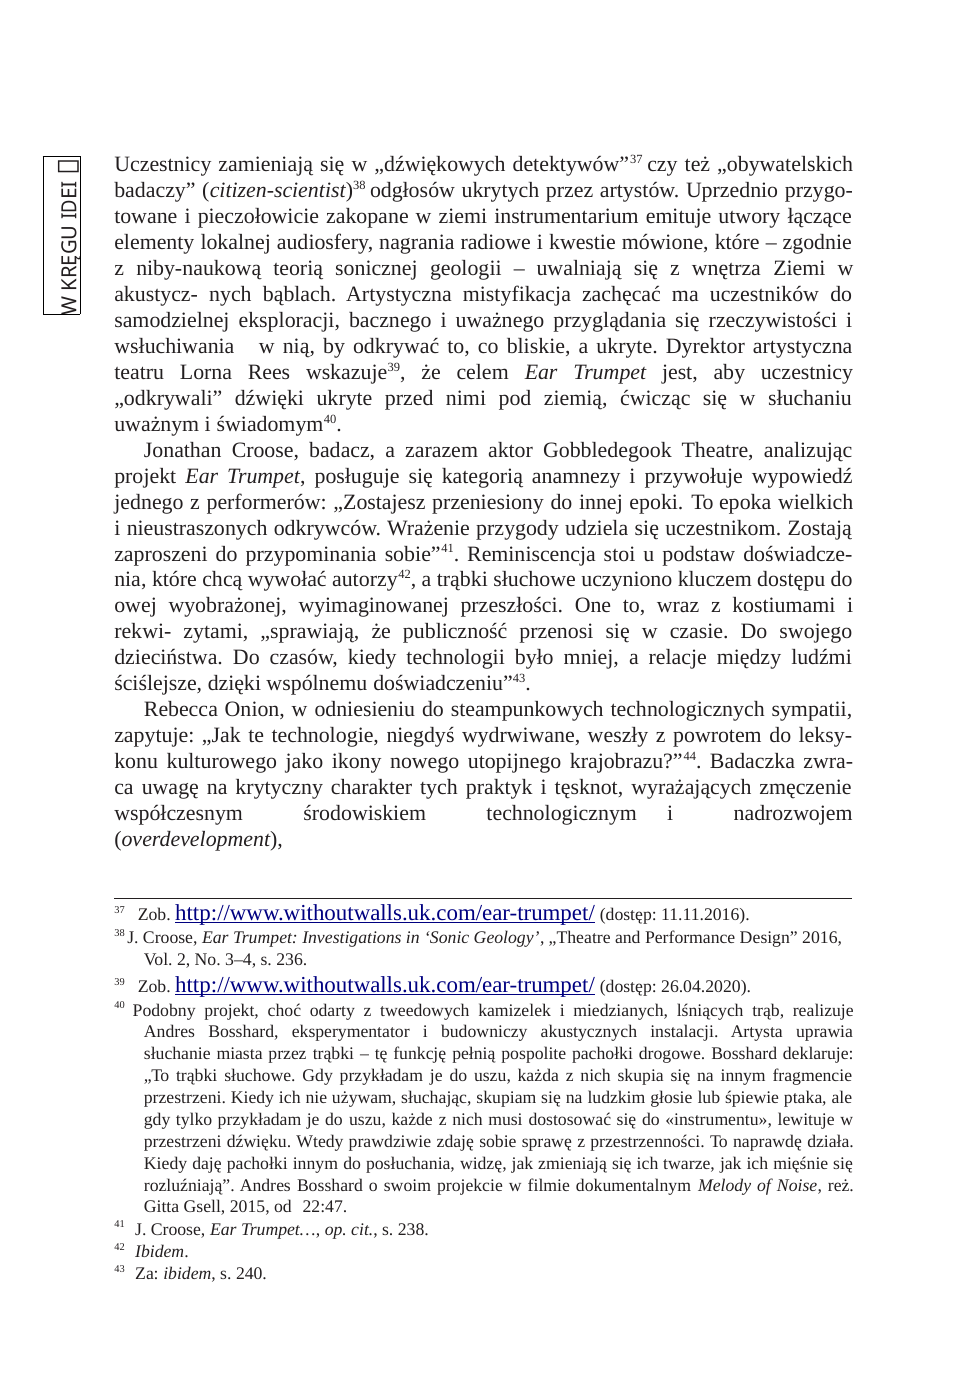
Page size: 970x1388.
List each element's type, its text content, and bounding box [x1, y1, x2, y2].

text 41 J. Croose, Ear Trumpet…, op. cit., s. 238. [114, 1218, 970, 1239]
text 38 J. Croose, Ear Trumpet: Investigations in ‘Sonic Geology’, „Theatre and Performance Design” 2016, Vol. 2, No. 3–4, s. 236. [114, 927, 863, 969]
text 40 Podobny projekt, choć odarty z tweedowych kamizelek i miedzianych, lśniących trąb, realizuje Andres Bosshard, eksperymentator i budowniczy akustycznych instalacji. Artysta uprawia słuchanie miasta przez trąbki – tę funkcję pełnią pospolite pachołki drogowe. Bosshard deklaruje: „To trąbki słuchowe. Gdy przykładam je do uszu, każda z nich skupia się na innym fragmencie przestrzeni. Kiedy ich nie używam, słuchając, skupiam się na ludzkim głosie lub śpiewie ptaka, ale gdy tylko przykładam je do uszu, każde z nich musi dostosować się do «instrumentu», lewituje w przestrzeni dźwięku. Wtedy prawdziwie zdaję sobie sprawę z przestrzenności. To naprawdę działa. Kiedy daję pachołki innym do posłuchania, widzę, jak zmieniają się ich twarze, jak ich mięśnie się rozluźniają”. Andres Bosshard o swoim projekcie w filmie dokumentalnym Melody of Noise, reż. Gitta Gsell, 2015, od 22:47. [114, 999, 854, 1217]
text W KRĘGU IDEI  [45, 158, 80, 314]
text Uczestnicy zamieniają się w „dźwiękowych detektywów”37 czy też „obywatelskich badaczy” (citizen-scientist)38 odgłosów ukrytych przez artystów. Uprzednio przygo- towane i pieczołowicie zakopane w ziemi instrumentarium emituje utwory łączące elementy lokalnej audiosfery, nagrania radiowe i kwestie mówione, które – zgodnie z niby-naukową teorią sonicznej geologii – uwalniają się z wnętrza Ziemi w akustycz- nych bąblach. Artystyczna mistyfikacja zachęcać ma uczestników do samodzielnej eksploracji, bacznego i uważnego przyglądania się rzeczywistości i wsłuchiwania w nią, by odkrywać to, co bliskie, a ukryte. Dyrektor artystyczna teatru Lorna Rees wskazuje39, że celem Ear Trumpet jest, aby uczestnicy „odkrywali” dźwięki ukryte przed nimi pod ziemią, ćwicząc się w słuchaniu uważnym i świadomym40. [114, 151, 853, 436]
text 37 Zob. http://www.withoutwalls.uk.com/ear-trumpet/ (dostęp: 11.11.2016). [114, 899, 970, 925]
text 42 Ibidem. [114, 1241, 970, 1261]
text 43 Za: ibidem, s. 240. [114, 1263, 970, 1283]
text Jonathan Croose, badacz, a zarazem aktor Gobbledegook Theatre, analizując projekt Ear Trumpet, posługuje się kategorią anamnezy i przywołuje wypowiedź jednego z performerów: „Zostajesz przeniesiony do innej epoki. To epoka wielkich i nieustraszonych odkrywców. Wrażenie przygody udziela się uczestnikom. Zostają zaproszeni do przypominania sobie”41. Reminiscencja stoi u podstaw doświadcze- nia, które chcą wywołać autorzy42, a trąbki słuchowe uczyniono kluczem dostępu do owej wyobrażonej, wyimaginowanej przeszłości. One to, wraz z kostiumami i rekwi- zytami, „sprawiają, że publiczność przenosi się w czasie. Do swojego dzieciństwa. Do czasów, kiedy technologii było mniej, a relacje między ludźmi ściślejsze, dzięki wspólnemu doświadczeniu”43. [114, 437, 853, 695]
text Rebecca Onion, w odniesieniu do steampunkowych technologicznych sympatii, zapytuje: „Jak te technologie, niegdyś wydrwiwane, weszły z powrotem do leksy- konu kulturowego jako ikony nowego utopijnego krajobrazu?”44. Badaczka zwra- ca uwagę na krytyczny charakter tych praktyk i tęsknot, wyrażających zmęczenie współczesnym środowiskiem technologicznym i nadrozwojem (overdevelopment), [114, 696, 853, 851]
text 39 Zob. http://www.withoutwalls.uk.com/ear-trumpet/ (dostęp: 26.04.2020). [114, 971, 970, 997]
